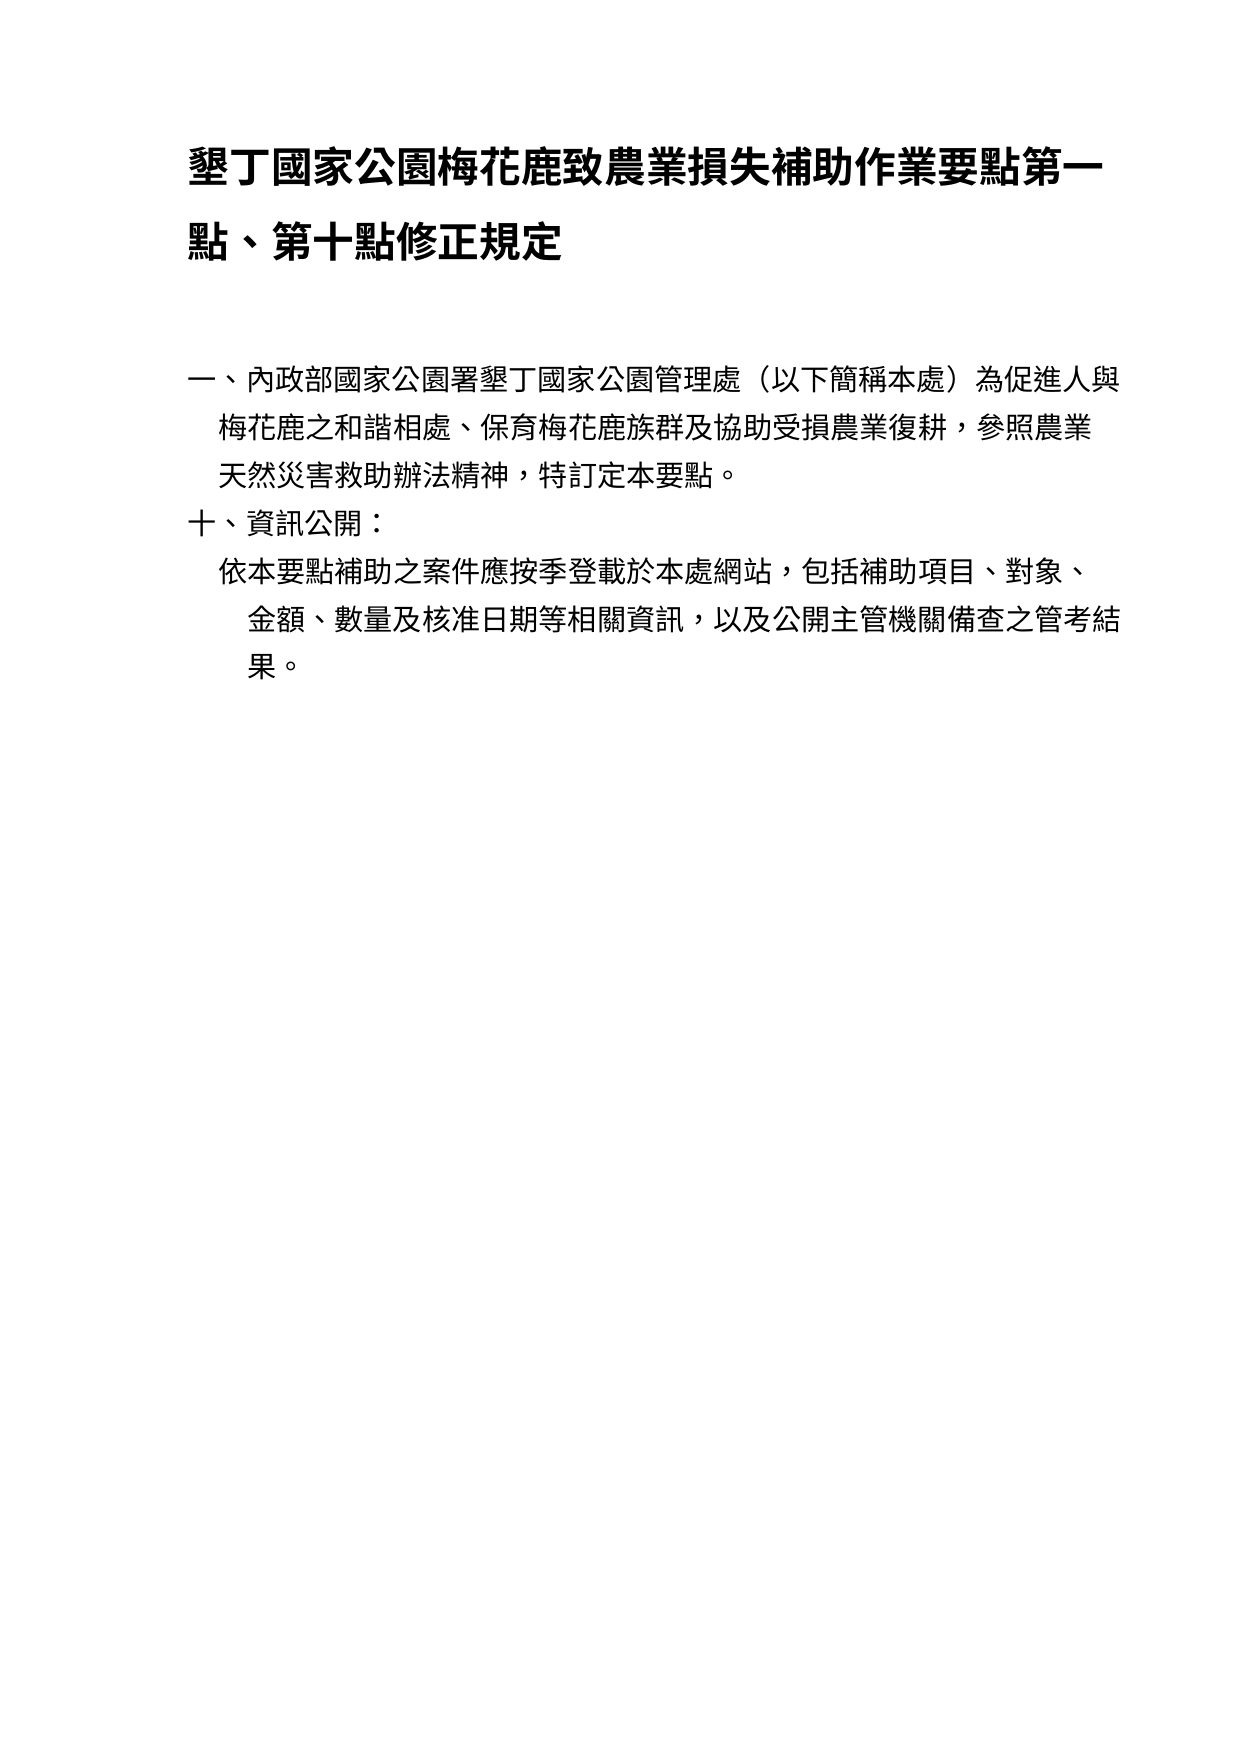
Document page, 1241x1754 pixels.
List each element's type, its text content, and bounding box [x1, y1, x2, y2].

text 天然災害救助辦法精神，特訂定本要點。 [187, 448, 1122, 496]
text 金額、數量及核准日期等相關資訊，以及公開主管機關備查之管考結 [187, 592, 1122, 639]
text 依本要點補助之案件應按季登載於本處網站，包括補助項目、對象、 [187, 544, 1122, 592]
text 十、資訊公開： [187, 496, 1122, 544]
text 果。 [187, 639, 1122, 687]
text 墾丁國家公園梅花鹿致農業損失補助作業要點第一點、第十點修正規定 [187, 127, 1122, 277]
text 一、內政部國家公園署墾丁國家公園管理處（以下簡稱本處）為促進人與 [187, 352, 1122, 400]
text 梅花鹿之和諧相處、保育梅花鹿族群及協助受損農業復耕，參照農業 [187, 400, 1122, 448]
